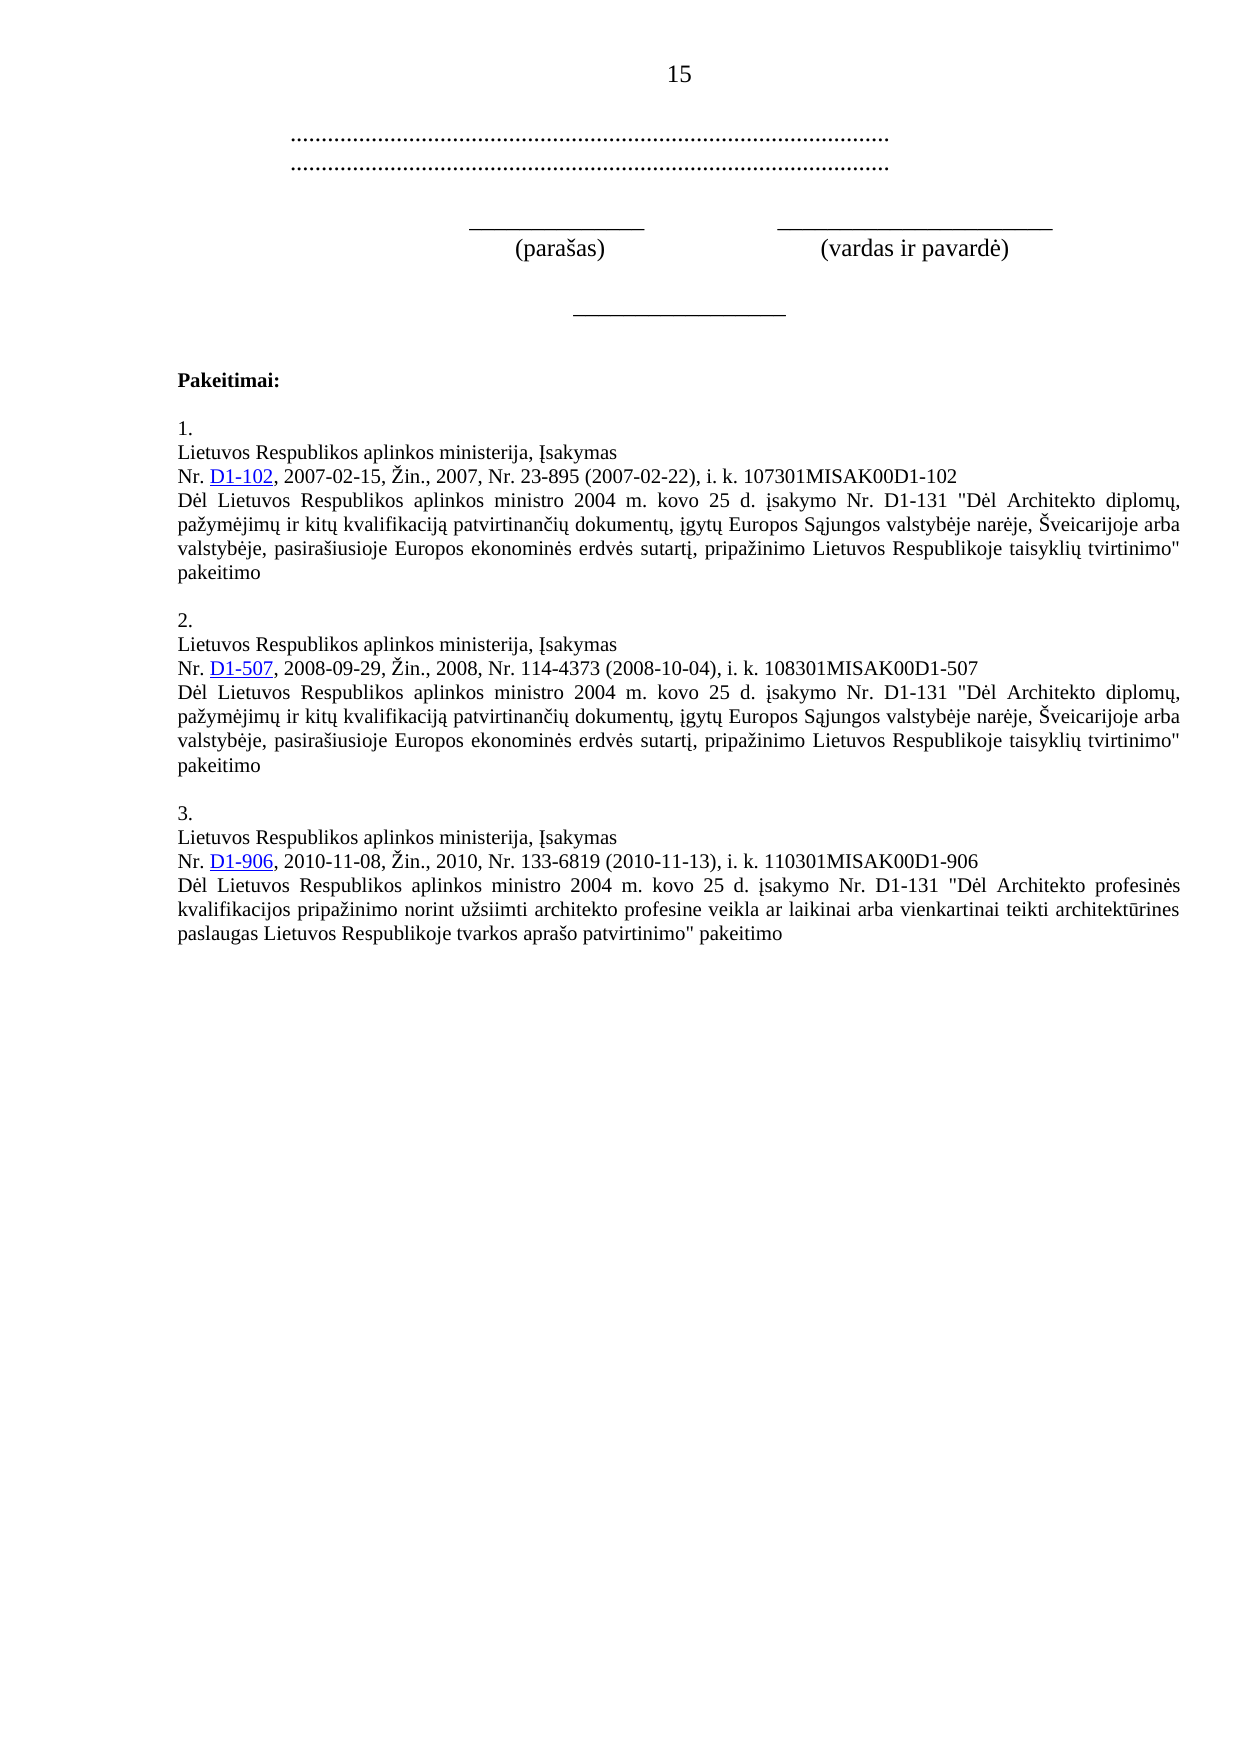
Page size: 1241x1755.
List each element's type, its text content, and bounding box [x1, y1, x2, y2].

text Lietuvos Respublikos aplinkos ministerija, Įsakymas [177, 825, 1181, 849]
text _________________ [177, 291, 1181, 319]
text Dėl Lietuvos Respublikos aplinkos ministro 2004 m. kovo 25 d. įsakymo Nr. D1-131 "Dėl Architekto profesinės kvalifikacijos pripažinimo norint užsiimti architekto profesine veikla ar laikinai arba vienkartinai teikti architektūrines paslaugas Lietuvos Respublikoje tvarkos aprašo patvirtinimo" pakeitimo [177, 873, 1181, 945]
text Pakeitimai: [177, 367, 1181, 392]
text (parašas) (vardas ir pavardė) [515, 233, 1181, 262]
text Nr. D1-906, 2010-11-08, Žin., 2010, Nr. 133-6819 (2010-11-13), i. k. 110301MISAK00D1-906 [177, 849, 1181, 873]
text Dėl Lietuvos Respublikos aplinkos ministro 2004 m. kovo 25 d. įsakymo Nr. D1-131 "Dėl Architekto diplomų, pažymėjimų ir kitų kvalifikaciją patvirtinančių dokumentų, įgytų Europos Sąjungos valstybėje narėje, Šveicarijoje arba valstybėje, pasirašiusioje Europos ekonominės erdvės sutartį, pripažinimo Lietuvos Respublikoje taisyklių tvirtinimo" pakeitimo [177, 680, 1181, 777]
text Lietuvos Respublikos aplinkos ministerija, Įsakymas [177, 440, 1181, 464]
text ______________ ______________________ [469, 204, 1181, 233]
text Nr. D1-507, 2008-09-29, Žin., 2008, Nr. 114-4373 (2008-10-04), i. k. 108301MISAK00D1-507 [177, 656, 1181, 680]
text 3. [177, 801, 1181, 825]
text . [290, 118, 1181, 147]
text Nr. D1-102, 2007-02-15, Žin., 2007, Nr. 23-895 (2007-02-22), i. k. 107301MISAK00D1-102 [177, 464, 1181, 488]
text . [290, 147, 1181, 176]
text Dėl Lietuvos Respublikos aplinkos ministro 2004 m. kovo 25 d. įsakymo Nr. D1-131 "Dėl Architekto diplomų, pažymėjimų ir kitų kvalifikaciją patvirtinančių dokumentų, įgytų Europos Sąjungos valstybėje narėje, Šveicarijoje arba valstybėje, pasirašiusioje Europos ekonominės erdvės sutartį, pripažinimo Lietuvos Respublikoje taisyklių tvirtinimo" pakeitimo [177, 488, 1181, 584]
text 1. [177, 416, 1181, 440]
text 2. [177, 608, 1181, 632]
text Lietuvos Respublikos aplinkos ministerija, Įsakymas [177, 632, 1181, 656]
